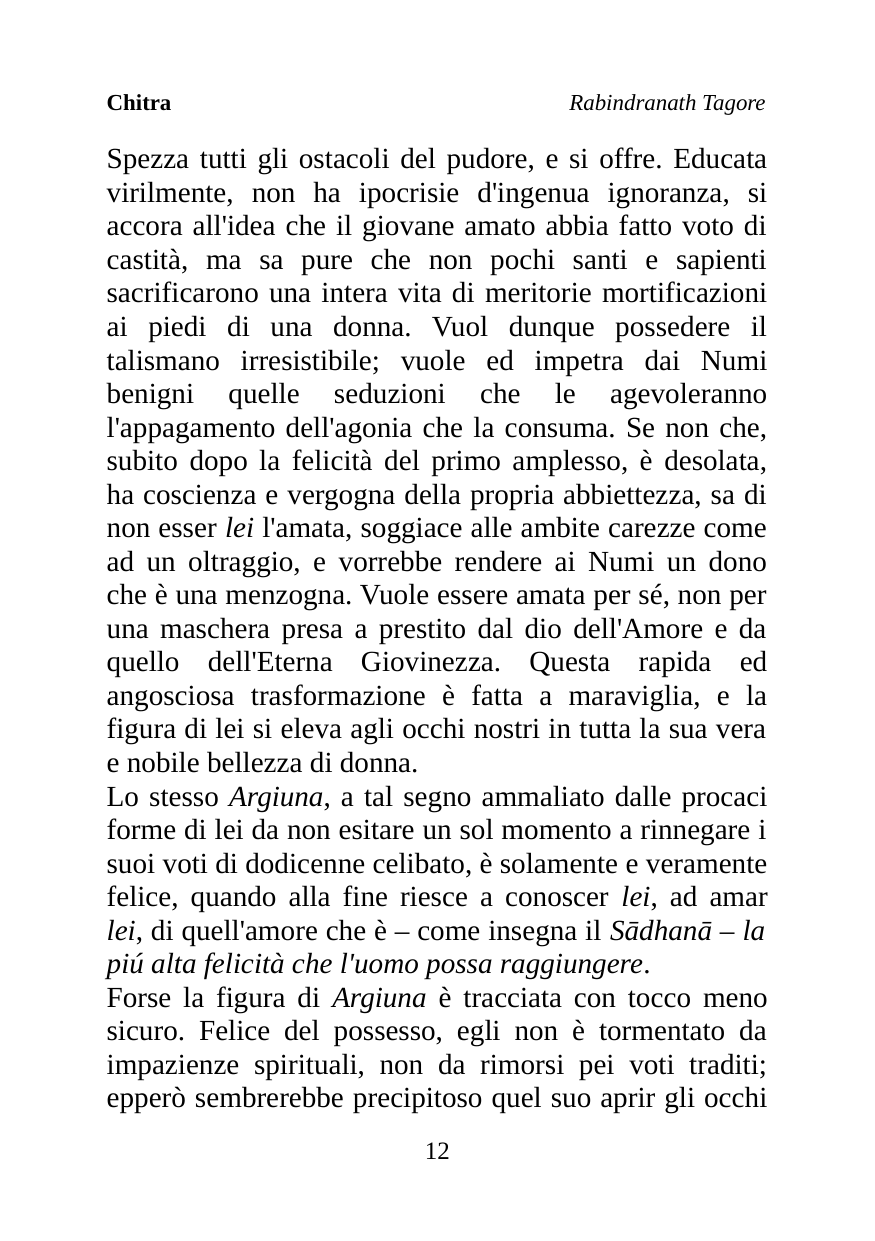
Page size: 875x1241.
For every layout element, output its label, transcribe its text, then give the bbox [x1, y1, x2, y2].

text Spezza tutti gli ostacoli del pudore, e si offre. Educata virilmente, non ha ipocrisie d'ingenua ignoranza, si accora all'idea che il giovane amato abbia fatto voto di castità, ma sa pure che non pochi santi e sapienti sacrificarono una intera vita di meritorie mortificazioni ai piedi di una donna. Vuol dunque possedere il talismano irresistibile; vuole ed impetra dai Numi benigni quelle seduzioni che le agevoleranno l'appagamento dell'agonia che la consuma. Se non che, subito dopo la felicità del primo amplesso, è desolata, ha coscienza e vergogna della propria abbiettezza, sa di non esser lei l'amata, soggiace alle ambite carezze come ad un oltraggio, e vorrebbe rendere ai Numi un dono che è una menzogna. Vuole essere amata per sé, non per una maschera presa a prestito dal dio dell'Amore e da quello dell'Eterna Giovinezza. Questa rapida ed angosciosa trasformazione è fatta a maraviglia, e la figura di lei si eleva agli occhi nostri in tutta la sua vera e nobile bellezza di donna. [106, 141, 768, 779]
text Lo stesso Argiuna, a tal segno ammaliato dalle procaci forme di lei da non esitare un sol momento a rinnegare i suoi voti di dodicenne celibato, è solamente e veramente felice, quando alla fine riesce a conoscer lei, ad amar lei, di quell'amore che è – come insegna il Sādhanā – la piú alta felicità che l'uomo possa raggiungere. [106, 779, 768, 980]
text Forse la figura di Argiuna è tracciata con tocco meno sicuro. Felice del possesso, egli non è tormentato da impazienze spirituali, non da rimorsi pei voti traditi; epperò sembrerebbe precipitoso quel suo aprir gli occhi [106, 980, 768, 1114]
